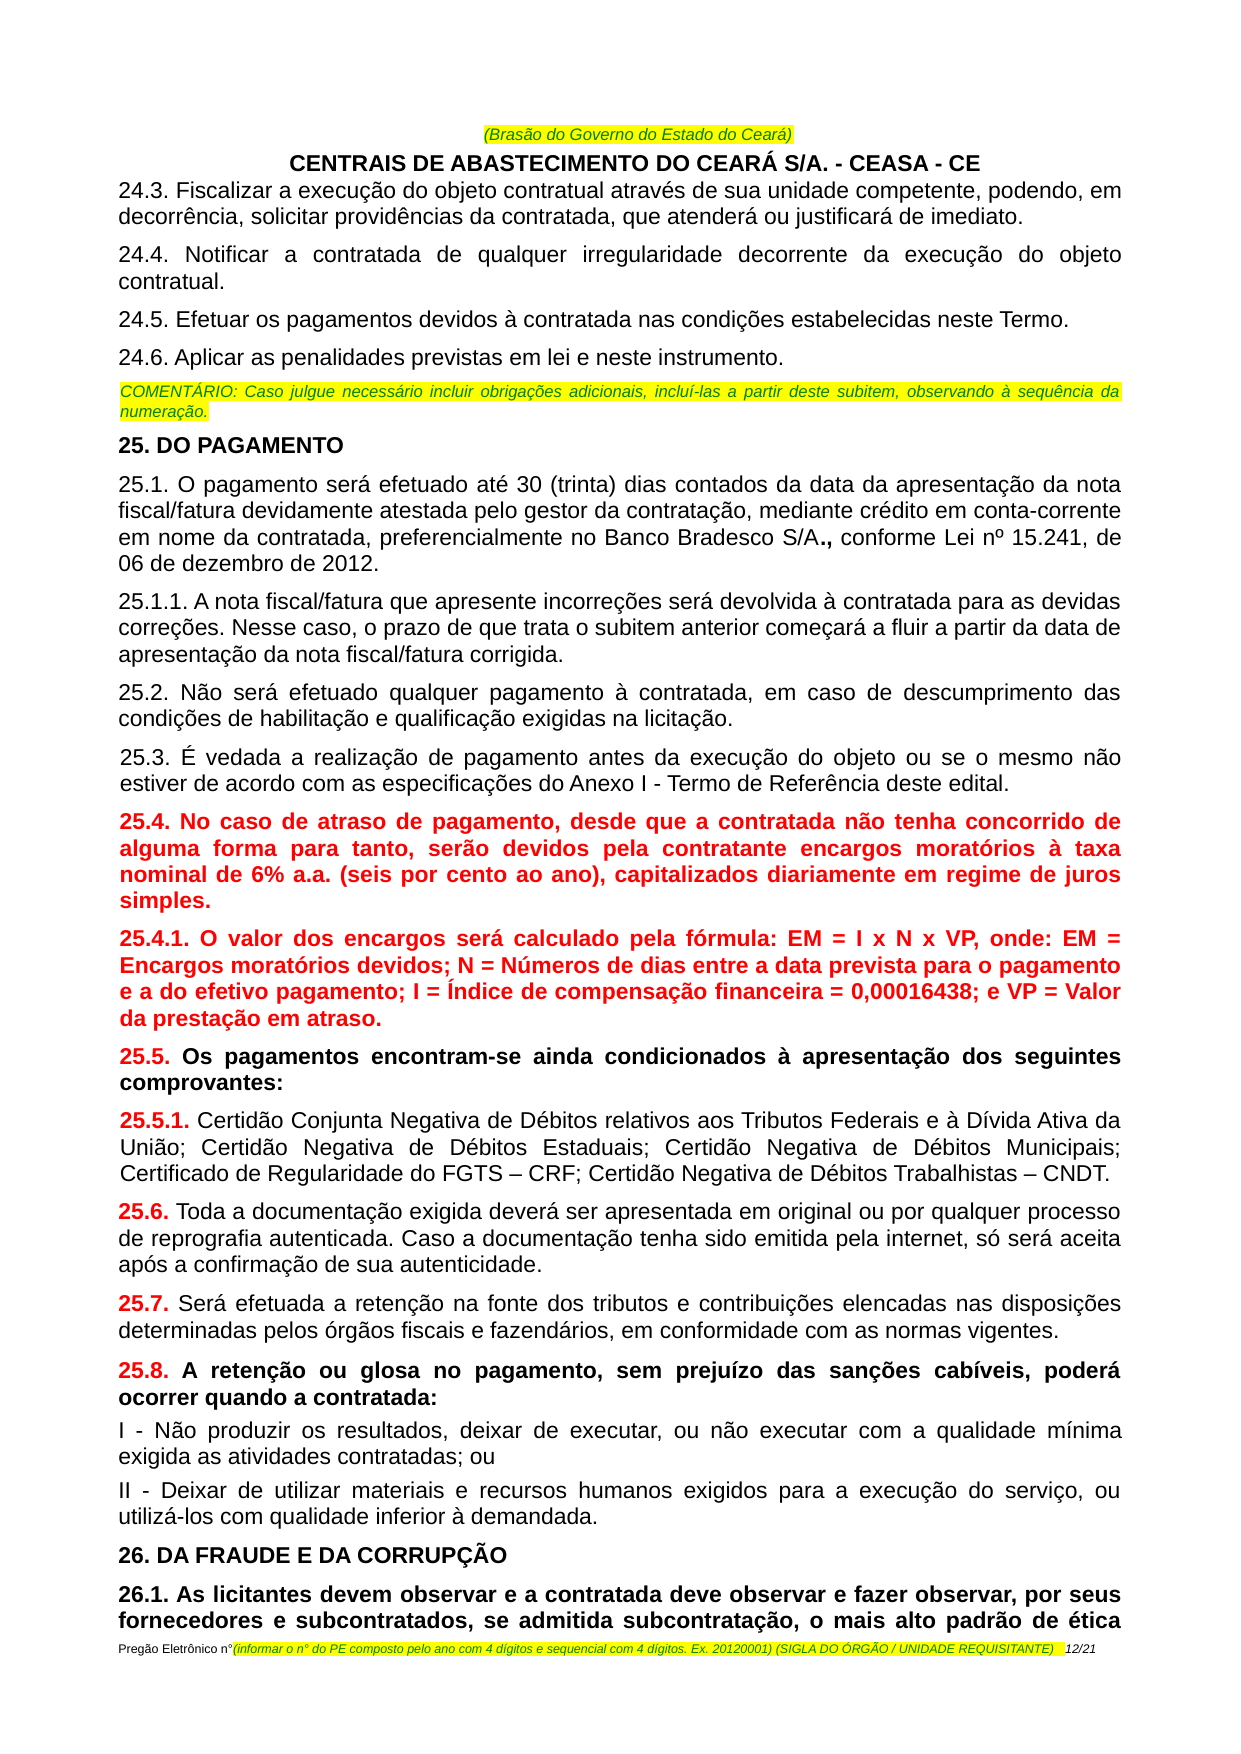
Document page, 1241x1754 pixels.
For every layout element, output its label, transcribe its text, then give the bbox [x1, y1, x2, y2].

text 25.3. É vedada a realização de pagamento antes da execução do objeto ou se o mesmo não estiver de acordo com as especificações do Anexo I - Termo de Referência deste edital. [119, 743, 1122, 796]
text II - Deixar de utilizar materiais e recursos humanos exigidos para a execução do serviço, ou utilizá-los com qualidade inferior à demandada. [118, 1477, 1122, 1529]
text 24.5. Efetuar os pagamentos devidos à contratada nas condições estabelecidas neste Termo. [118, 306, 1122, 332]
text 26. DA FRAUDE E DA CORRUPÇÃO [118, 1542, 1122, 1569]
text 25.5.1. Certidão Conjunta Negativa de Débitos relativos aos Tributos Federais e à Dívida Ativa da União; Certidão Negativa de Débitos Estaduais; Certidão Negativa de Débitos Municipais; Certificado de Regularidade do FGTS – CRF; Certidão Negativa de Débitos Trabalhistas – CNDT. [119, 1107, 1122, 1186]
text 25.4.1. O valor dos encargos será calculado pela fórmula: EM = I x N x VP, onde: EM = Encargos moratórios devidos; N = Números de dias entre a data prevista para o pagamento e a do efetivo pagamento; I = Índice de compensação financeira = 0,00016438; e VP = Valor da prestação em atraso. [119, 925, 1122, 1031]
text 25.2. Não será efetuado qualquer pagamento à contratada, em caso de descumprimento das condições de habilitação e qualificação exigidas na licitação. [118, 679, 1122, 732]
text 25.1.1. A nota fiscal/fatura que apresente incorreções será devolvida à contratada para as devidas correções. Nesse caso, o prazo de que trata o subitem anterior começará a fluir a partir da data de apresentação da nota fiscal/fatura corrigida. [118, 588, 1122, 667]
text 25. DO PAGAMENTO [118, 432, 1122, 459]
text 26.1. As licitantes devem observar e a contratada deve observar e fazer observar, por seus fornecedores e subcontratados, se admitida subcontratação, o mais alto padrão de ética [118, 1581, 1122, 1633]
text COMENTÁRIO: Caso julgue necessário incluir obrigações adicionais, incluí-las a partir deste subitem, observando à sequência da numeração. [120, 382, 1122, 421]
text 25.6. Toda a documentação exigida deverá ser apresentada em original ou por qualquer processo de reprografia autenticada. Caso a documentação tenha sido emitida pela internet, só será aceita após a confirmação de sua autenticidade. [118, 1198, 1122, 1277]
text 24.4. Notificar a contratada de qualquer irregularidade decorrente da execução do objeto contratual. [118, 241, 1122, 294]
list I - Não produzir os resultados, deixar de executar, ou não executar com a qualidade mínima exigida as atividades contratadas; ou [118, 1417, 1123, 1470]
text 24.6. Aplicar as penalidades previstas em lei e neste instrumento. [118, 344, 1122, 370]
text 25.5. Os pagamentos encontram-se ainda condicionados à apresentação dos seguintes comprovantes: [119, 1043, 1122, 1095]
text 25.1. O pagamento será efetuado até 30 (trinta) dias contados da data da apresentação da nota fiscal/fatura devidamente atestada pelo gestor da contratação, mediante crédito em conta-corrente em nome da contratada, preferencialmente no Banco Bradesco S/A., conforme Lei nº 15.241, de 06 de dezembro de 2012. [118, 471, 1122, 576]
text 25.7. Será efetuada a retenção na fonte dos tributos e contribuições elencadas nas disposições determinadas pelos órgãos fiscais e fazendários, em conformidade com as normas vigentes. [118, 1290, 1122, 1343]
text 25.4. No caso de atraso de pagamento, desde que a contratada não tenha concorrido de alguma forma para tanto, serão devidos pela contratante encargos moratórios à taxa nominal de 6% a.a. (seis por cento ao ano), capitalizados diariamente em regime de juros simples. [119, 808, 1122, 913]
text 25.8. A retenção ou glosa no pagamento, sem prejuízo das sanções cabíveis, poderá ocorrer quando a contratada: [118, 1357, 1122, 1410]
text 24.3. Fiscalizar a execução do objeto contratual através de sua unidade competente, podendo, em decorrência, solicitar providências da contratada, que atenderá ou justificará de imediato. [118, 177, 1122, 229]
